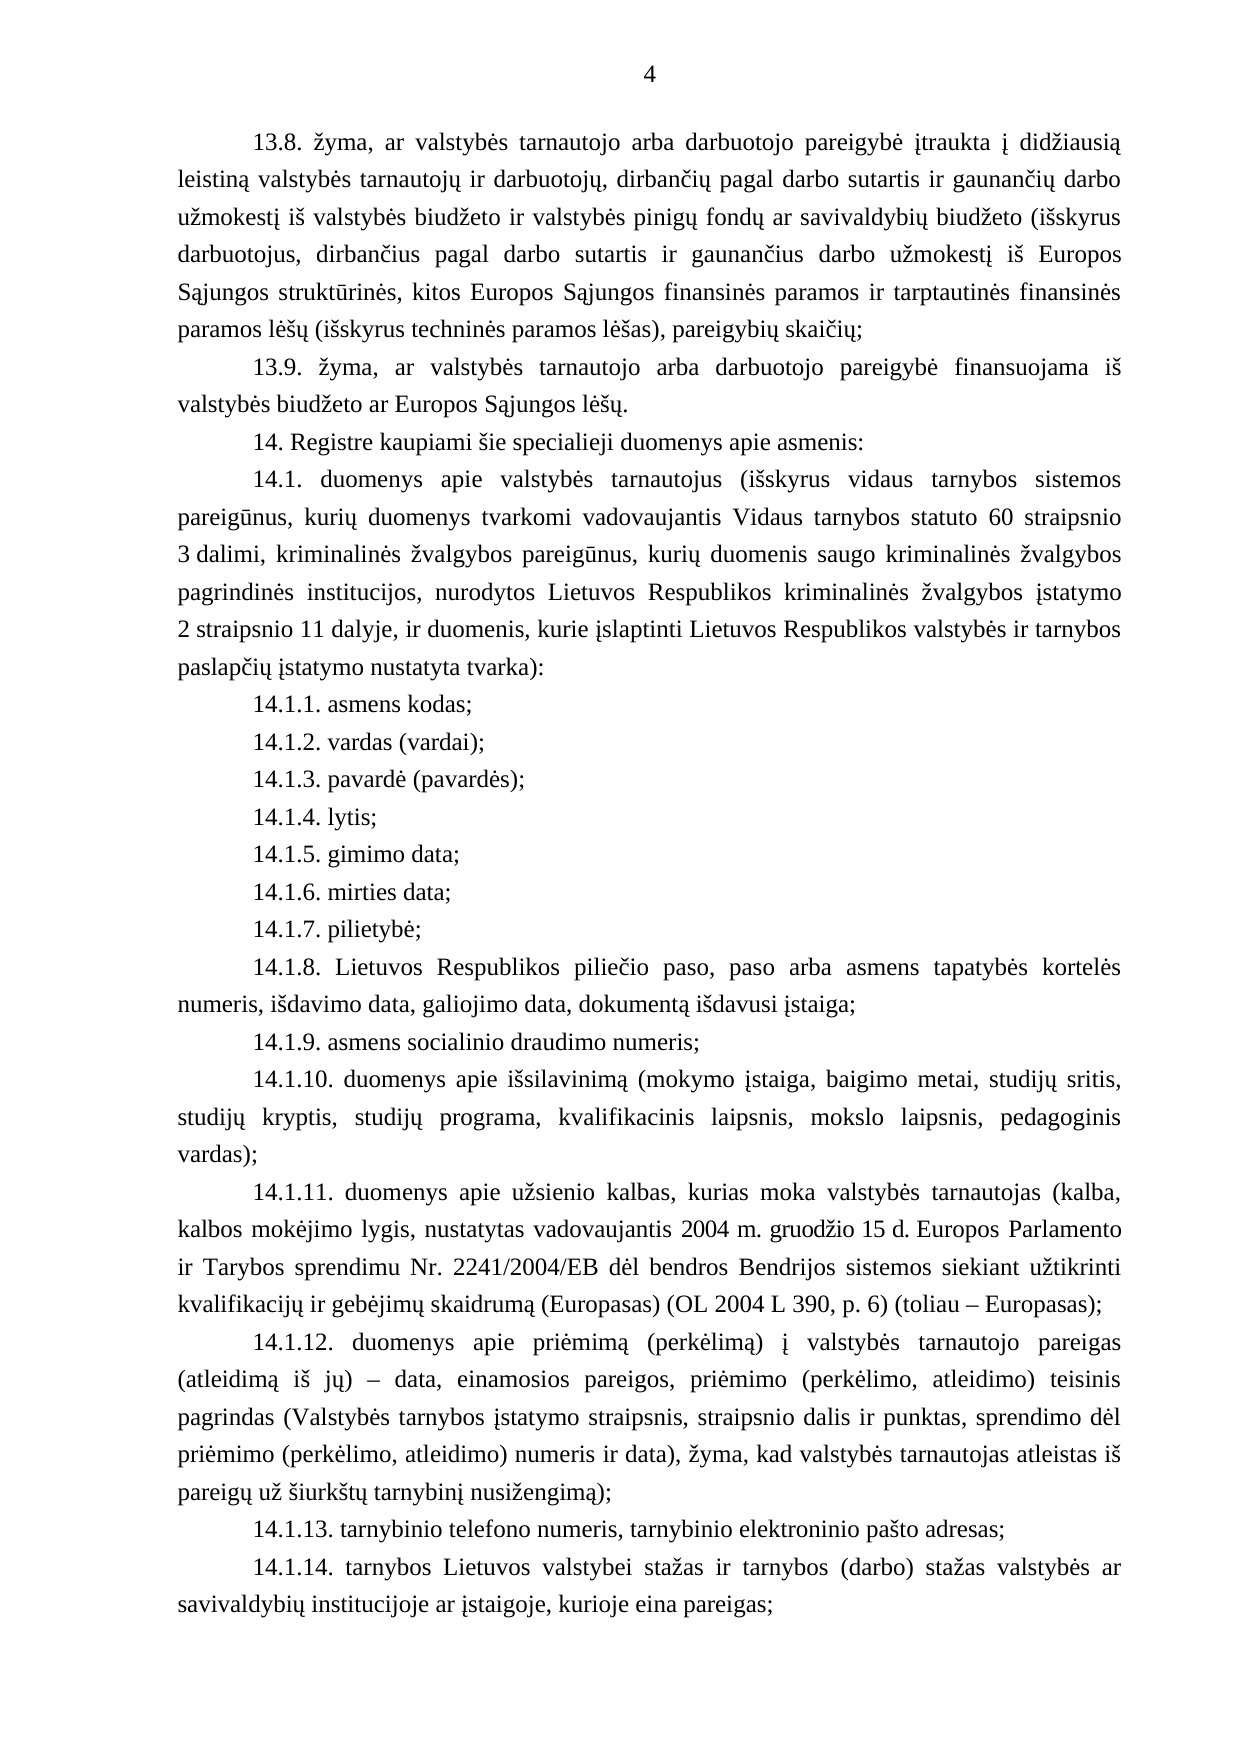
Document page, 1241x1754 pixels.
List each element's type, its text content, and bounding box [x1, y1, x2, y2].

text 14.1.9. asmens socialinio draudimo numeris; [177, 1018, 1122, 1056]
text 14.1.8. Lietuvos Respublikos piliečio paso, paso arba asmens tapatybės kortelės numeris, išdavimo data, galiojimo data, dokumentą išdavusi įstaiga; [177, 943, 1122, 1018]
text 14.1. duomenys apie valstybės tarnautojus (išskyrus vidaus tarnybos sistemos pareigūnus, kurių duomenys tvarkomi vadovaujantis Vidaus tarnybos statuto 60 straipsnio 3 dalimi, kriminalinės žvalgybos pareigūnus, kurių duomenis saugo kriminalinės žvalgybos pagrindinės institucijos, nurodytos Lietuvos Respublikos kriminalinės žvalgybos įstatymo 2 straipsnio 11 dalyje, ir duomenis, kurie įslaptinti Lietuvos Respublikos valstybės ir tarnybos paslapčių įstatymo nustatyta tvarka): [177, 456, 1122, 681]
text 14.1.14. tarnybos Lietuvos valstybei stažas ir tarnybos (darbo) stažas valstybės ar savivaldybių institucijoje ar įstaigoje, kurioje eina pareigas; [177, 1543, 1122, 1618]
text 14.1.2. vardas (vardai); [177, 718, 1122, 756]
text 14.1.5. gimimo data; [177, 831, 1122, 868]
text 14.1.7. pilietybė; [177, 906, 1122, 943]
text 14.1.4. lytis; [177, 793, 1122, 831]
text 14.1.10. duomenys apie išsilavinimą (mokymo įstaiga, baigimo metai, studijų sritis, studijų kryptis, studijų programa, kvalifikacinis laipsnis, mokslo laipsnis, pedagoginis vardas); [177, 1056, 1122, 1168]
text 14. Registre kaupiami šie specialieji duomenys apie asmenis: [177, 418, 1122, 456]
text 14.1.1. asmens kodas; [177, 681, 1122, 718]
text 14.1.11. duomenys apie užsienio kalbas, kurias moka valstybės tarnautojas (kalba, kalbos mokėjimo lygis, nustatytas vadovaujantis 2004 m. gruodžio 15 d. Europos Parlamento ir Tarybos sprendimu Nr. 2241/2004/EB dėl bendros Bendrijos sistemos siekiant užtikrinti kvalifikacijų ir gebėjimų skaidrumą (Europasas) (OL 2004 L 390, p. 6) (toliau – Europasas); [177, 1168, 1122, 1318]
text 13.9. žyma, ar valstybės tarnautojo arba darbuotojo pareigybė finansuojama iš valstybės biudžeto ar Europos Sąjungos lėšų. [177, 343, 1122, 418]
text 14.1.6. mirties data; [177, 868, 1122, 906]
text 13.8. žyma, ar valstybės tarnautojo arba darbuotojo pareigybė įtraukta į didžiausią leistiną valstybės tarnautojų ir darbuotojų, dirbančių pagal darbo sutartis ir gaunančių darbo užmokestį iš valstybės biudžeto ir valstybės pinigų fondų ar savivaldybių biudžeto (išskyrus darbuotojus, dirbančius pagal darbo sutartis ir gaunančius darbo užmokestį iš Europos Sąjungos struktūrinės, kitos Europos Sąjungos finansinės paramos ir tarptautinės finansinės paramos lėšų (išskyrus techninės paramos lėšas), pareigybių skaičių; [177, 118, 1122, 343]
text 14.1.12. duomenys apie priėmimą (perkėlimą) į valstybės tarnautojo pareigas (atleidimą iš jų) – data, einamosios pareigos, priėmimo (perkėlimo, atleidimo) teisinis pagrindas (Valstybės tarnybos įstatymo straipsnis, straipsnio dalis ir punktas, sprendimo dėl priėmimo (perkėlimo, atleidimo) numeris ir data), žyma, kad valstybės tarnautojas atleistas iš pareigų už šiurkštų tarnybinį nusižengimą); [177, 1318, 1122, 1506]
text 14.1.3. pavardė (pavardės); [177, 756, 1122, 793]
text 14.1.13. tarnybinio telefono numeris, tarnybinio elektroninio pašto adresas; [177, 1506, 1122, 1543]
